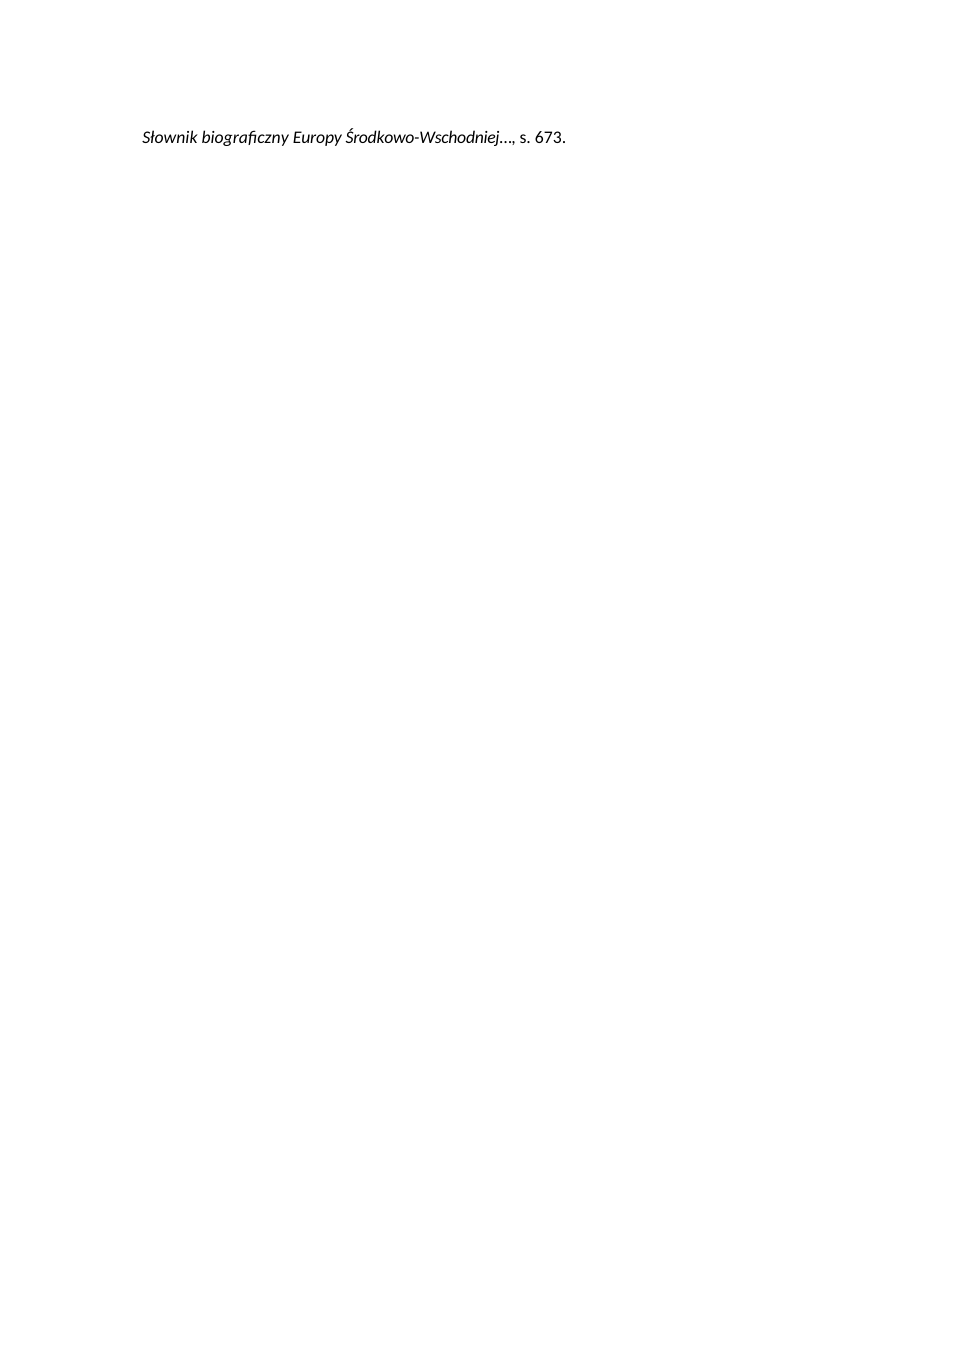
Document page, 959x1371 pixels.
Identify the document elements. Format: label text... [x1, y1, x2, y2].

text Słownik biograficzny Europy Środkowo-Wschodniej…, s. 673. [124, 127, 834, 148]
